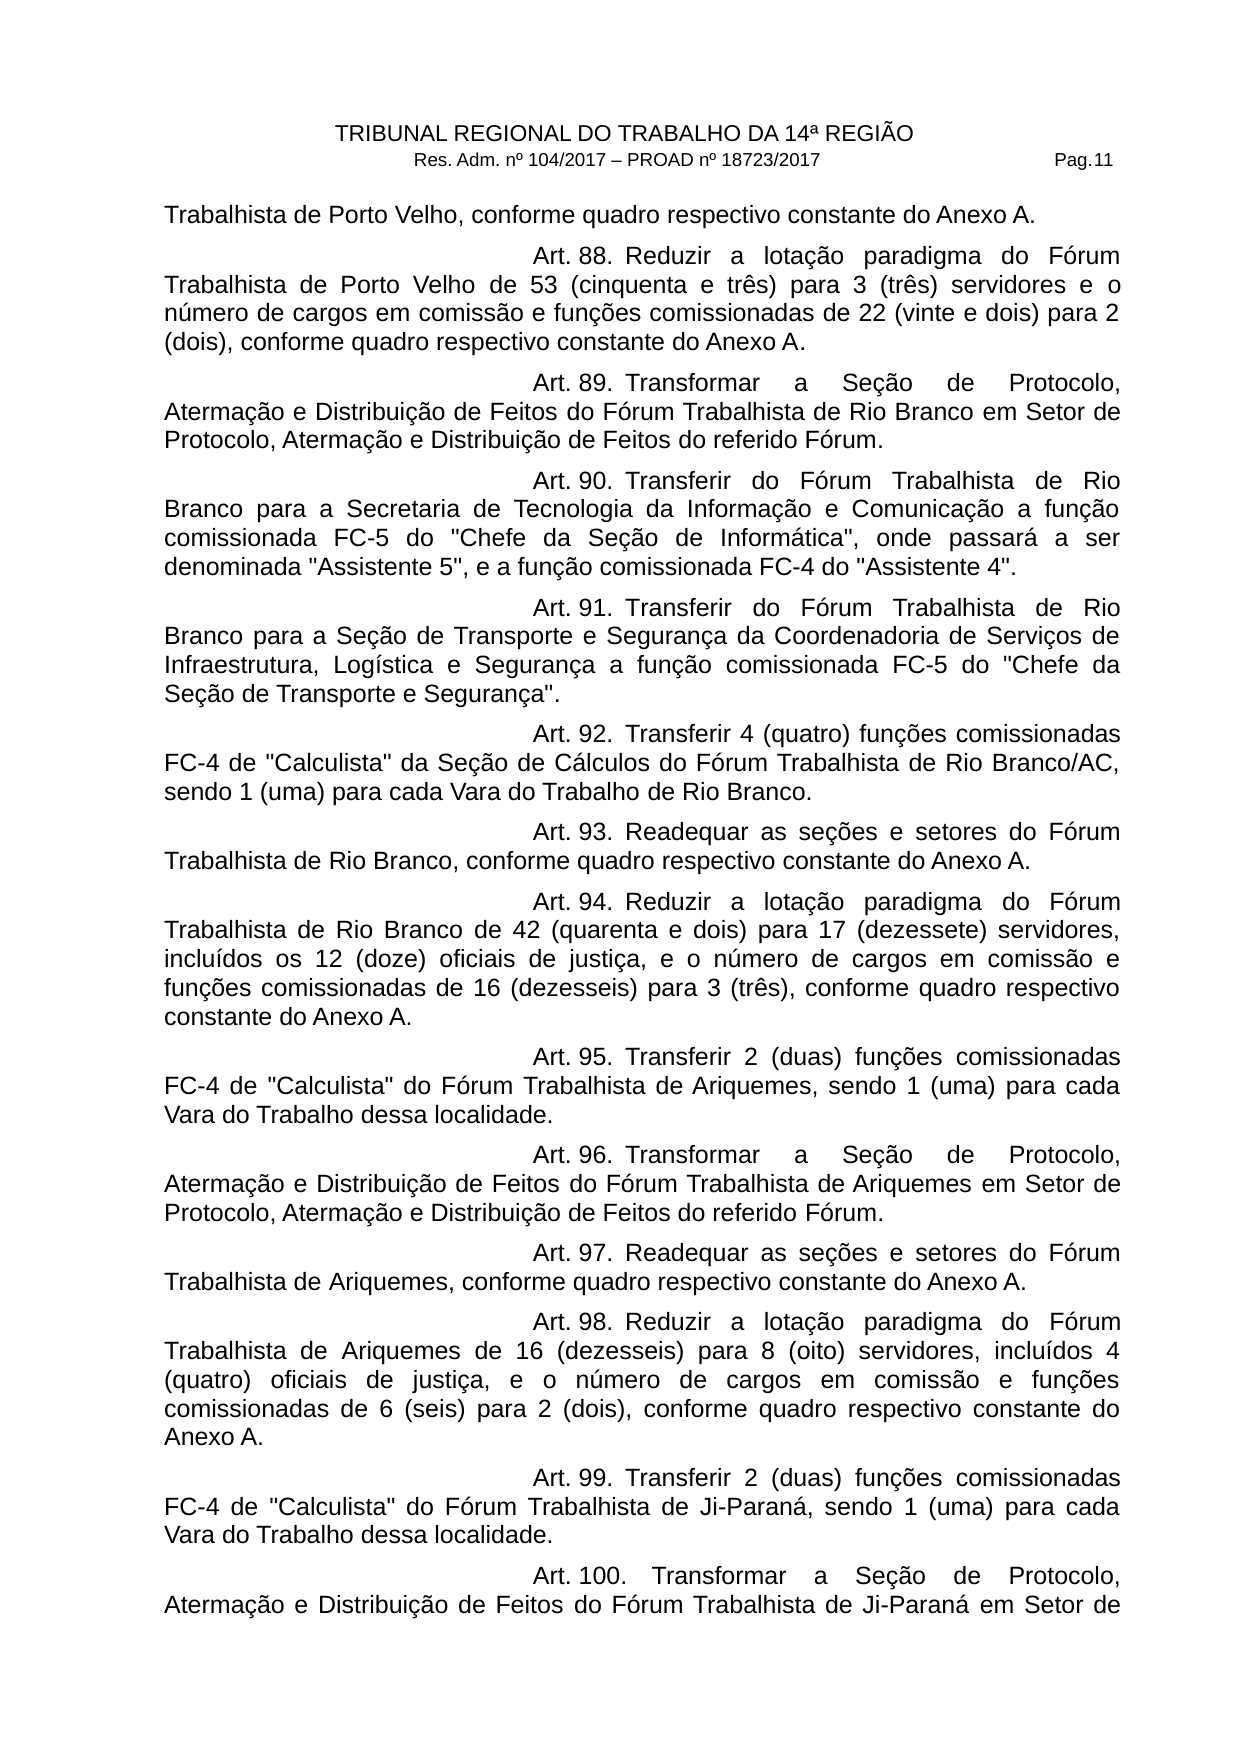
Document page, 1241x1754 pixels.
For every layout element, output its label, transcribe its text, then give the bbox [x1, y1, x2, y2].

list Transferir 2 (duas) funções comissionadas FC-4 de "Calculista" do Fórum Trabalhista de Ariquemes, sendo 1 (uma) para cada Vara do Trabalho dessa localidade. [164, 1042, 1121, 1128]
list Readequar as seções e setores do Fórum Trabalhista de Rio Branco, conforme quadro respectivo constante do Anexo A. [164, 817, 1121, 875]
list Transferir 4 (quatro) funções comissionadas FC-4 de "Calculista" da Seção de Cálculos do Fórum Trabalhista de Rio Branco/AC, sendo 1 (uma) para cada Vara do Trabalho de Rio Branco. [164, 719, 1121, 806]
list Readequar as seções e setores do Fórum Trabalhista de Ariquemes, conforme quadro respectivo constante do Anexo A. [164, 1238, 1121, 1296]
list Transformar a Seção de Protocolo, Atermação e Distribuição de Feitos do Fórum Trabalhista de Ji-Paraná em Setor de [164, 1561, 1121, 1618]
list Reduzir a lotação paradigma do Fórum Trabalhista de Ariquemes de 16 (dezesseis) para 8 (oito) servidores, incluídos 4 (quatro) oficiais de justiça, e o número de cargos em comissão e funções comissionadas de 6 (seis) para 2 (dois), conforme quadro respectivo constante do Anexo A. [164, 1307, 1121, 1451]
list Transferir 2 (duas) funções comissionadas FC-4 de "Calculista" do Fórum Trabalhista de Ji-Paraná, sendo 1 (uma) para cada Vara do Trabalho dessa localidade. [164, 1463, 1121, 1549]
list Reduzir a lotação paradigma do Fórum Trabalhista de Porto Velho de 53 (cinquenta e três) para 3 (três) servidores e o número de cargos em comissão e funções comissionadas de 22 (vinte e dois) para 2 (dois), conforme quadro respectivo constante do Anexo A. [164, 241, 1121, 356]
list Trabalhista de Porto Velho, conforme quadro respectivo constante do Anexo A. [164, 200, 1121, 229]
list Transferir do Fórum Trabalhista de Rio Branco para a Secretaria de Tecnologia da Informação e Comunicação a função comissionada FC-5 do "Chefe da Seção de Informática", onde passará a ser denominada "Assistente 5", e a função comissionada FC-4 do "Assistente 4". [164, 466, 1121, 581]
list Transformar a Seção de Protocolo, Atermação e Distribuição de Feitos do Fórum Trabalhista de Rio Branco em Setor de Protocolo, Atermação e Distribuição de Feitos do referido Fórum. [164, 368, 1121, 454]
list Transferir do Fórum Trabalhista de Rio Branco para a Seção de Transporte e Segurança da Coordenadoria de Serviços de Infraestrutura, Logística e Segurança a função comissionada FC-5 do "Chefe da Seção de Transporte e Segurança". [164, 592, 1121, 707]
list Reduzir a lotação paradigma do Fórum Trabalhista de Rio Branco de 42 (quarenta e dois) para 17 (dezessete) servidores, incluídos os 12 (doze) oficiais de justiça, e o número de cargos em comissão e funções comissionadas de 16 (dezesseis) para 3 (três), conforme quadro respectivo constante do Anexo A. [164, 887, 1121, 1030]
list Transformar a Seção de Protocolo, Atermação e Distribuição de Feitos do Fórum Trabalhista de Ariquemes em Setor de Protocolo, Atermação e Distribuição de Feitos do referido Fórum. [164, 1140, 1121, 1226]
